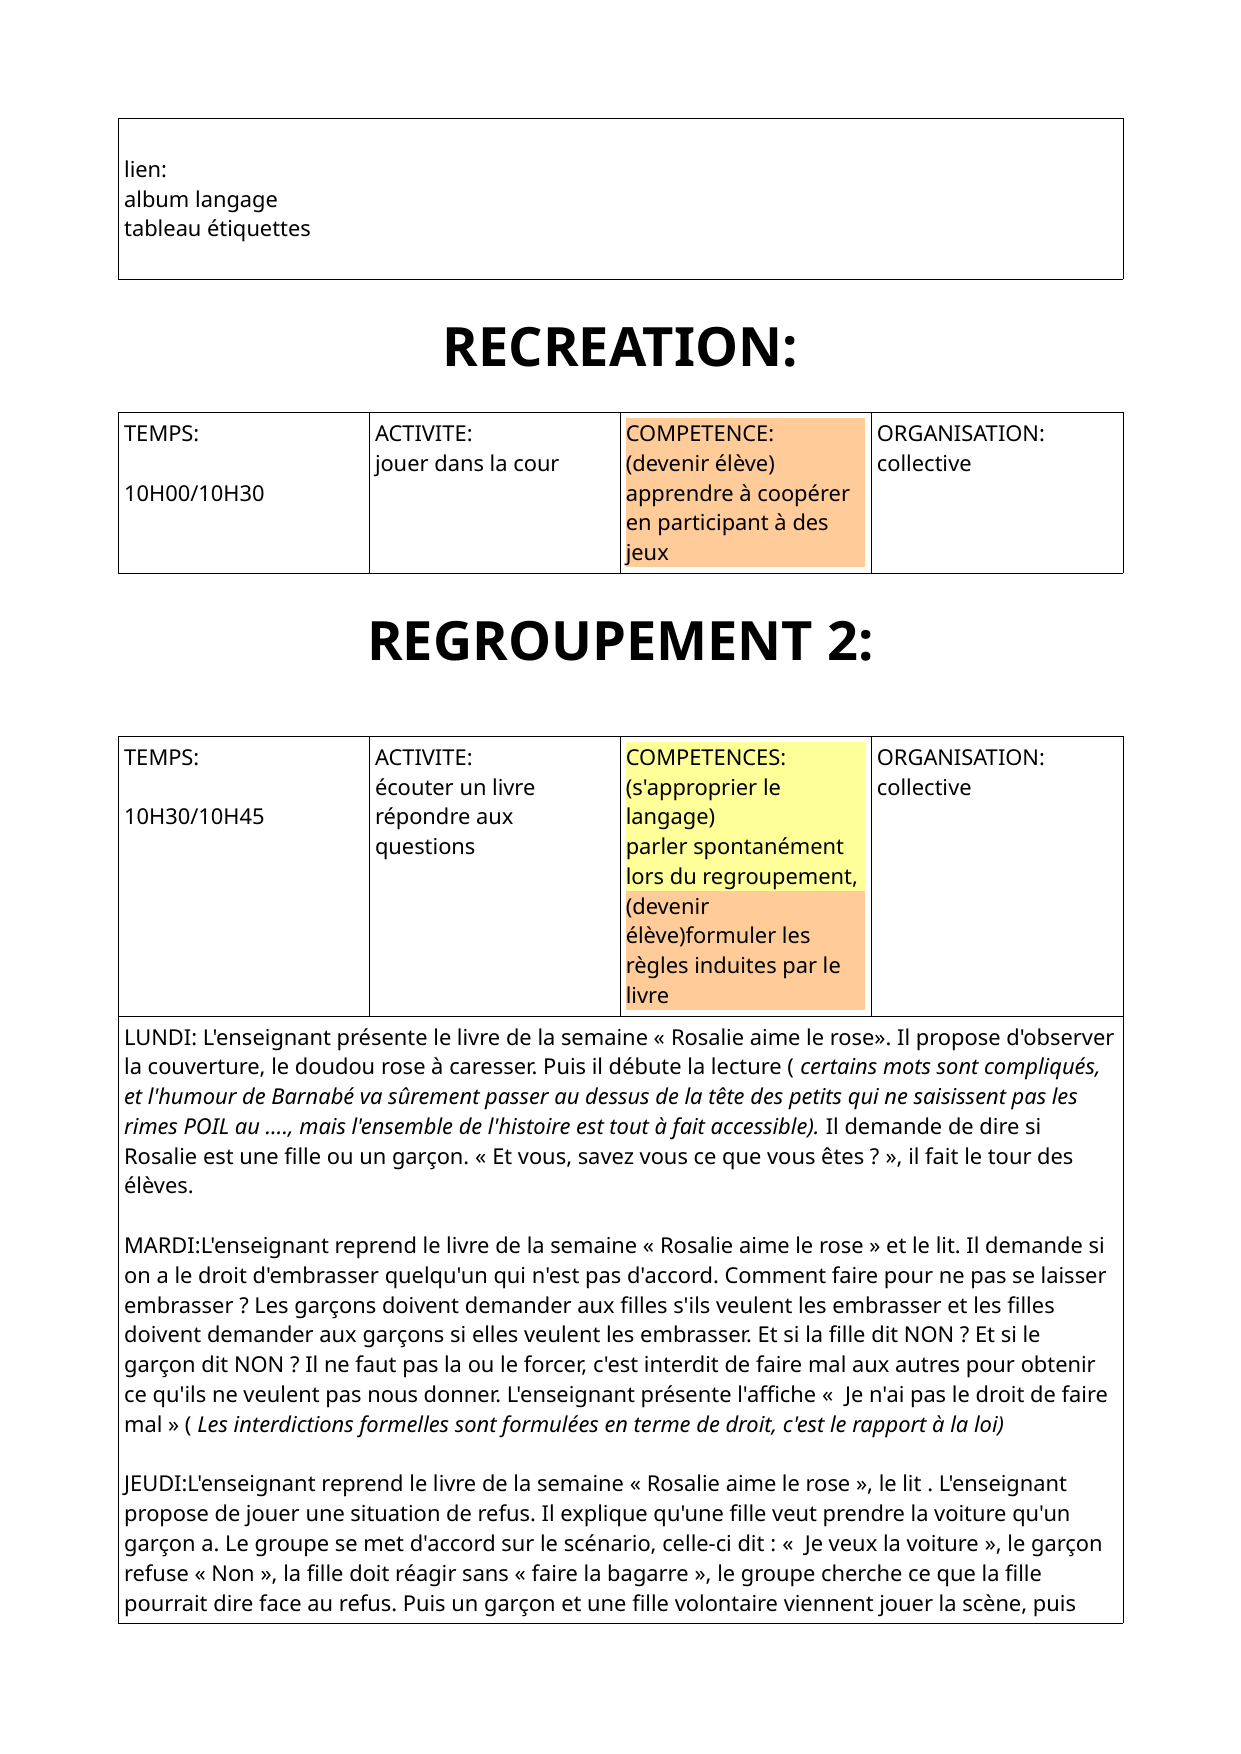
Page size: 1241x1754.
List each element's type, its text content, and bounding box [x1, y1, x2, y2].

table_header ORGANISATION: collective [872, 737, 1123, 1016]
text RECREATION: [118, 308, 1122, 382]
table_header lien: album langage tableau étiquettes [119, 119, 1123, 279]
table_header ACTIVITE: jouer dans la cour [370, 413, 620, 573]
table_header ACTIVITE: écouter un livre répondre aux questions [370, 737, 620, 1016]
table_header TEMPS: 10H00/10H30 [119, 413, 369, 573]
table_header ORGANISATION: collective [872, 413, 1123, 573]
text REGROUPEMENT 2: [118, 602, 1122, 676]
table_header TEMPS: 10H30/10H45 [119, 737, 369, 1016]
table_header COMPETENCES: (s'approprier le langage) parler spontanément lors du regroupement, (devenir élève)formuler les règles induites par le livre [621, 737, 871, 1016]
table_header COMPETENCE: (devenir élève) apprendre à coopérer en participant à des jeux [621, 413, 871, 573]
table_header LUNDI: L'enseignant présente le livre de la semaine « Rosalie aime le rose». Il propose d'observer la couverture, le doudou rose à caresser. Puis il débute la lecture ( certains mots sont compliqués, et l'humour de Barnabé va sûrement passer au dessus de la tête des petits qui ne saisissent pas les rimes POIL au …., mais l'ensemble de l'histoire est tout à fait accessible). Il demande de dire si Rosalie est une fille ou un garçon. « Et vous, savez vous ce que vous êtes ? », il fait le tour des élèves. MARDI:L'enseignant reprend le livre de la semaine « Rosalie aime le rose » et le lit. Il demande si on a le droit d'embrasser quelqu'un qui n'est pas d'accord. Comment faire pour ne pas se laisser embrasser ? Les garçons doivent demander aux filles s'ils veulent les embrasser et les filles doivent demander aux garçons si elles veulent les embrasser. Et si la fille dit NON ? Et si le garçon dit NON ? Il ne faut pas la ou le forcer, c'est interdit de faire mal aux autres pour obtenir ce qu'ils ne veulent pas nous donner. L'enseignant présente l'affiche « Je n'ai pas le droit de faire mal » ( Les interdictions formelles sont formulées en terme de droit, c'est le rapport à la loi) JEUDI:L'enseignant reprend le livre de la semaine « Rosalie aime le rose », le lit . L'enseignant propose de jouer une situation de refus. Il explique qu'une fille veut prendre la voiture qu'un garçon a. Le groupe se met d'accord sur le scénario, celle-ci dit : « Je veux la voiture », le garçon refuse « Non », la fille doit réagir sans « faire la bagarre », le groupe cherche ce que la fille pourrait dire face au refus. Puis un garçon et une fille volontaire viennent jouer la scène, puis [119, 1017, 1123, 1623]
